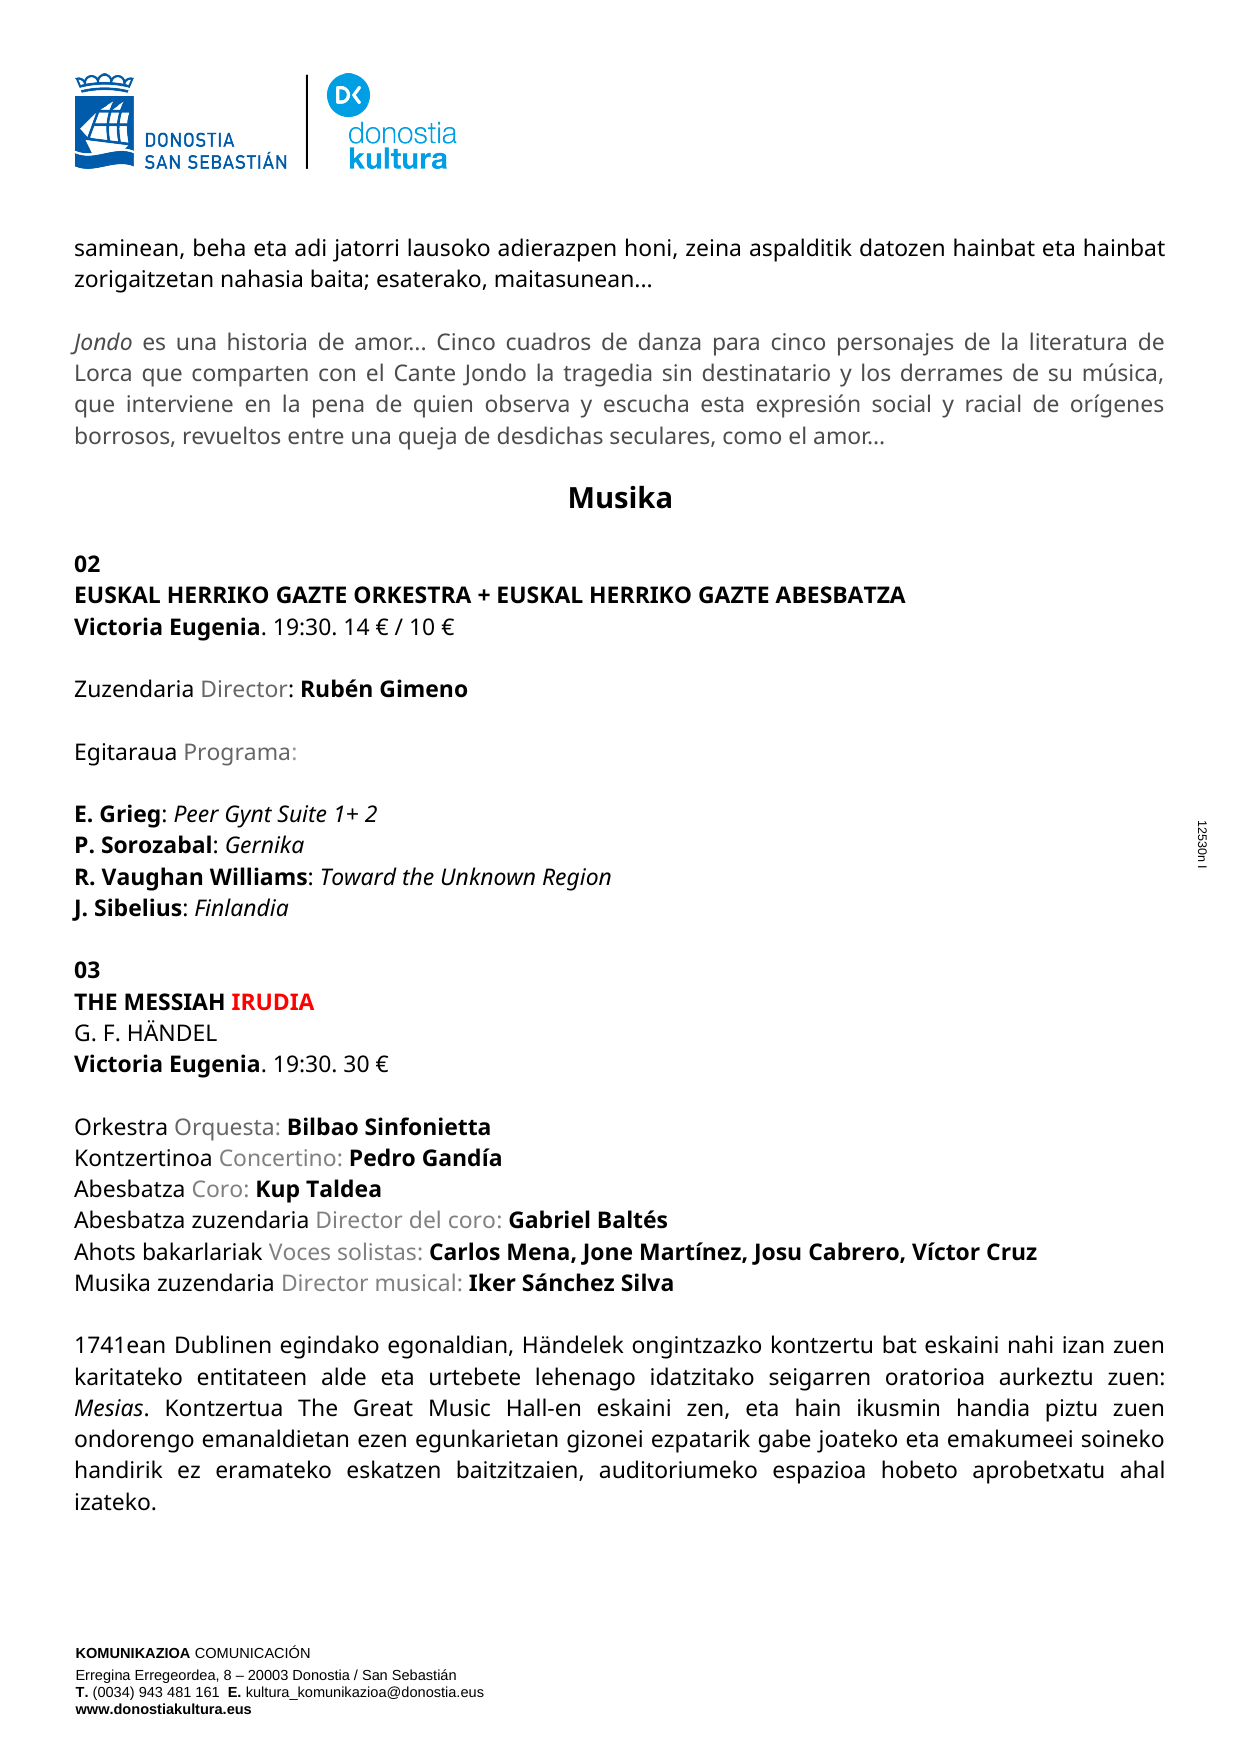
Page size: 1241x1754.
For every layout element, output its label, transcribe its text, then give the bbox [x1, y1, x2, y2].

text R. Vaughan Williams: Toward the Unknown Region [74, 861, 1166, 892]
text Musika [74, 477, 1166, 517]
text saminean, beha eta adi jatorri lausoko adierazpen honi, zeina aspalditik datozen hainbat eta hainbat zorigaitzetan nahasia baita; esaterako, maitasunean... [74, 232, 1166, 294]
text Zuzendaria Director: Rubén Gimeno [74, 673, 1166, 704]
picture [353, 87, 360, 103]
text Victoria Eugenia. 19:30. 14 € / 10 € [74, 611, 1166, 642]
text Abesbatza zuzendaria Director del coro: Gabriel Baltés [74, 1204, 1166, 1236]
subtitle 02 [74, 548, 1166, 579]
text E. Grieg: Peer Gynt Suite 1+ 2 [74, 798, 1166, 829]
text J. Sibelius: Finlandia [74, 892, 1166, 923]
text 1741ean Dublinen egindako egonaldian, Händelek ongintzazko kontzertu bat eskaini nahi izan zuen karitateko entitateen alde eta urtebete lehenago idatzitako seigarren oratorioa aurkeztu zuen: Mesias. Kontzertua The Great Music Hall-en eskaini zen, eta hain ikusmin handia piztu zuen ondorengo emanaldietan ezen egunkarietan gizonei ezpatarik gabe joateko eta emakumeei soineko handirik ez eramateko eskatzen baitzitzaien, auditoriumeko espazioa hobeto aprobetxatu ahal izateko. [74, 1329, 1166, 1517]
text Jondo es una historia de amor... Cinco cuadros de danza para cinco personajes de la literatura de Lorca que comparten con el Cante Jondo la tragedia sin destinatario y los derrames de su música, que interviene en la pena de quien observa y escucha esta expresión social y racial de orígenes borrosos, revueltos entre una queja de desdichas seculares, como el amor… [74, 326, 1166, 451]
text The messiah IRUDIA [74, 986, 1166, 1017]
text Victoria Eugenia. 19:30. 30 € [74, 1048, 1166, 1079]
text Musika zuzendaria Director musical: Iker Sánchez Silva [74, 1267, 1166, 1298]
text Egitaraua Programa: [74, 736, 1166, 767]
picture [75, 73, 457, 169]
text Orkestra Orquesta: Bilbao Sinfonietta Kontzertinoa Concertino: Pedro Gandía Abesbatza Coro: Kup Taldea [74, 1111, 1166, 1204]
text G. F. HÄNDEL [74, 1017, 1166, 1048]
picture [337, 87, 349, 103]
text Ahots bakarlariak Voces solistas: Carlos Mena, Jone Martínez, Josu Cabrero, Víctor Cruz [74, 1236, 1166, 1267]
text Euskal herriko gazte orkestra + euskal herriko gazte abesbatza [74, 579, 1166, 611]
text P. Sorozabal: Gernika [74, 829, 1166, 861]
subtitle 03 [74, 954, 1166, 986]
